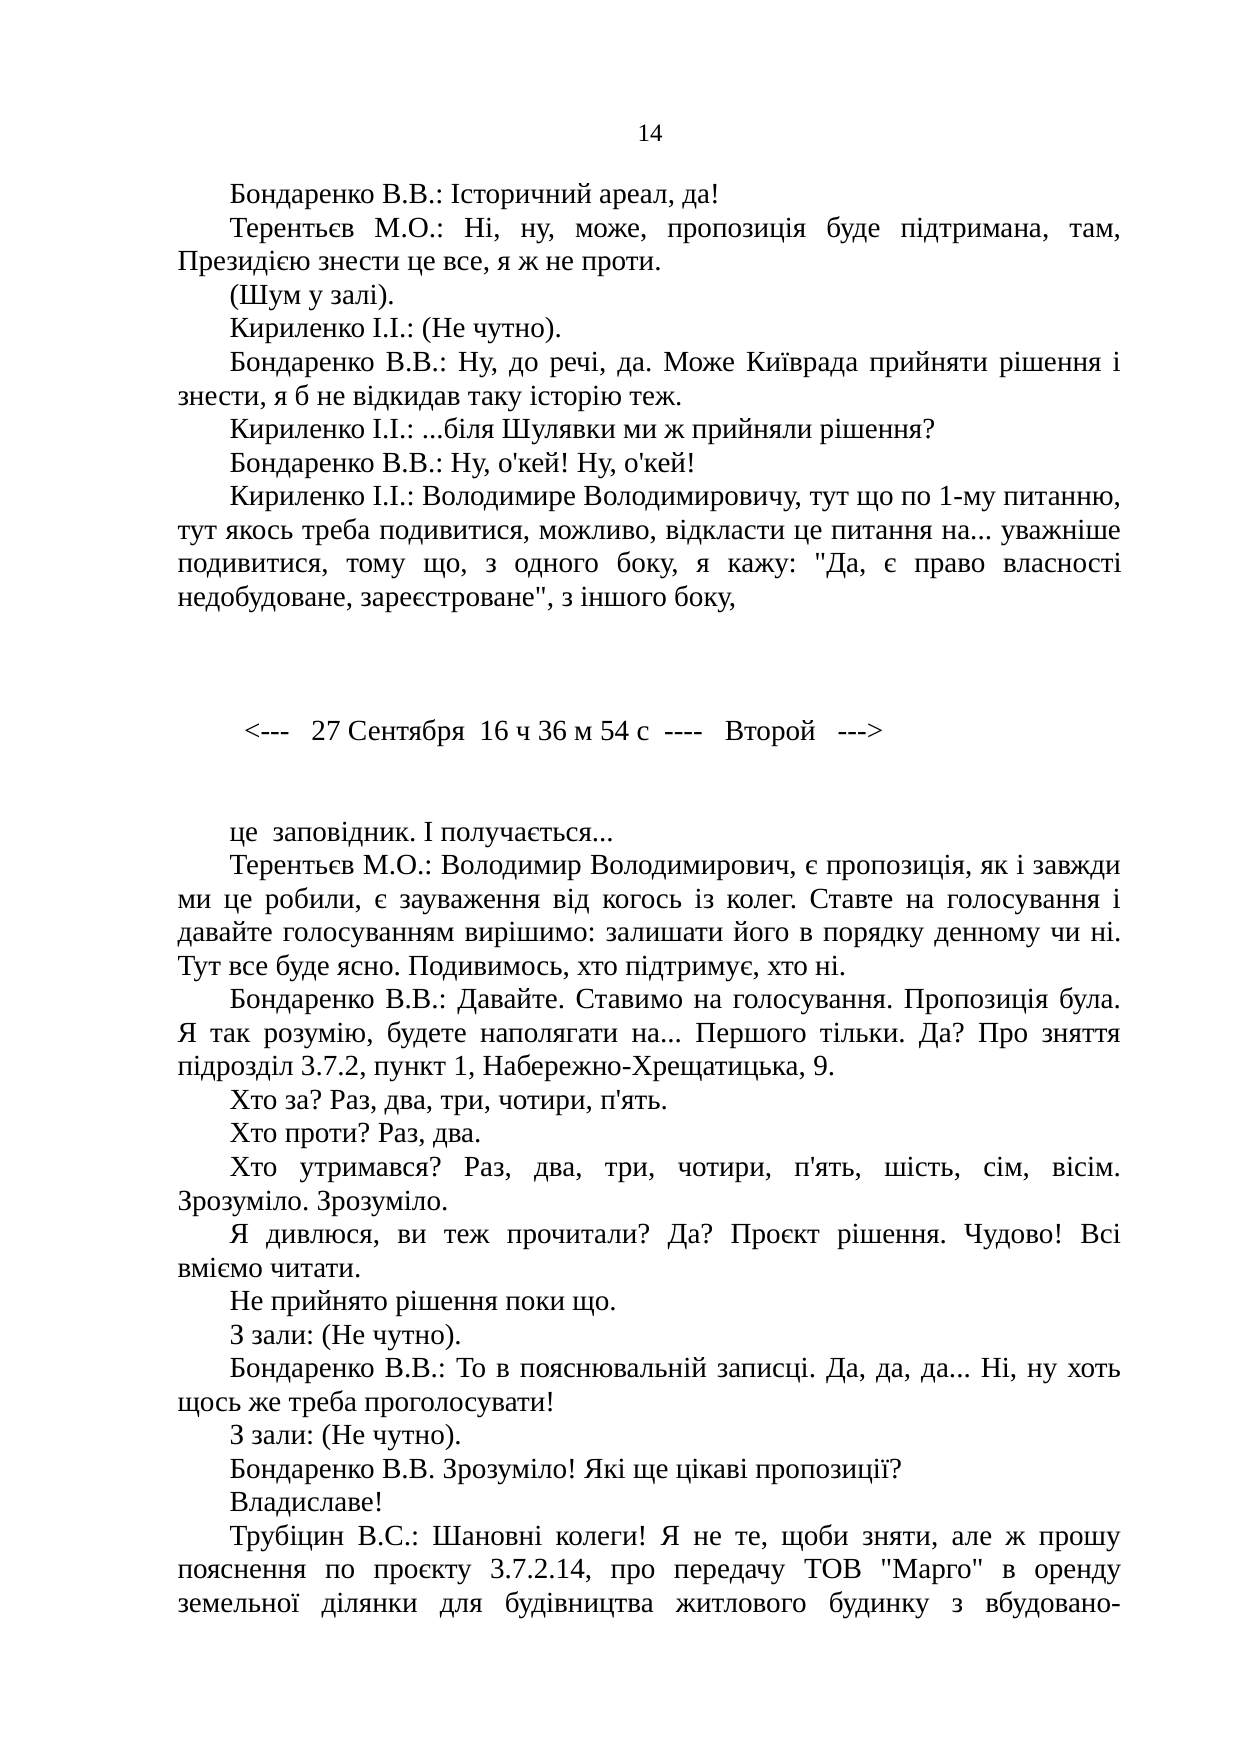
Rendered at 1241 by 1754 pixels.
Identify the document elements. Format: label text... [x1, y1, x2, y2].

text Терентьєв М.О.: Володимир Володимирович, є пропозиція, як і завжди ми це робили, є зауваження від когось із колег. Ставте на голосування і давайте голосуванням вирішимо: залишати його в порядку денному чи ні. Тут все буде ясно. Подивимось, хто підтримує, хто ні. [177, 847, 1122, 981]
text (Шум у залі). [177, 277, 1122, 311]
text це заповідник. І получається... [177, 814, 1122, 847]
text З зали: (Не чутно). [177, 1317, 1122, 1350]
text Терентьєв М.О.: Ні, ну, може, пропозиція буде підтримана, там, Президією знести це все, я ж не проти. [177, 210, 1122, 277]
text Хто утримався? Раз, два, три, чотири, п'ять, шість, сім, вісім. Зрозуміло. Зрозуміло. [177, 1149, 1122, 1216]
text Не прийнято рішення поки що. [177, 1283, 1122, 1317]
text Бондаренко В.В.: Давайте. Ставимо на голосування. Пропозиція була. Я так розумію, будете наполягати на... Першого тільки. Да? Про зняття підрозділ 3.7.2, пункт 1, Набережно-Хрещатицька, 9. [177, 981, 1122, 1082]
text Кириленко І.І.: ...біля Шулявки ми ж прийняли рішення? [177, 411, 1122, 445]
text Кириленко І.І.: Володимире Володимировичу, тут що по 1-му питанню, тут якось треба подивитися, можливо, відкласти це питання на... уважніше подивитися, тому що, з одного боку, я кажу: "Да, є право власності недобудоване, зареєстроване", з іншого боку, [177, 478, 1122, 612]
text Бондаренко В.В.: Ну, о'кей! Ну, о'кей! [177, 445, 1122, 478]
text Кириленко І.І.: (Не чутно). [177, 311, 1122, 344]
text Хто за? Раз, два, три, чотири, п'ять. [177, 1082, 1122, 1116]
text Я дивлюся, ви теж прочитали? Да? Проєкт рішення. Чудово! Всі вміємо читати. [177, 1216, 1122, 1283]
text З зали: (Не чутно). [177, 1417, 1122, 1451]
text <--- 27 Сентября 16 ч 36 м 54 с ---- Второй ---> [177, 713, 1122, 747]
text Бондаренко В.В.: То в пояснювальній записці. Да, да, да... Ні, ну хоть щось же треба проголосувати! [177, 1350, 1122, 1417]
text Хто проти? Раз, два. [177, 1116, 1122, 1149]
text Бондаренко В.В.: Історичний ареал, да! [177, 176, 1122, 210]
text Бондаренко В.В. Зрозуміло! Які ще цікаві пропозиції? [177, 1451, 1122, 1484]
text Бондаренко В.В.: Ну, до речі, да. Може Київрада прийняти рішення і знести, я б не відкидав таку історію теж. [177, 344, 1122, 411]
text Трубіцин В.С.: Шановні колеги! Я не те, щоби зняти, але ж прошу пояснення по проєкту 3.7.2.14, про передачу ТОВ "Марго" в оренду земельної ділянки для будівництва житлового будинку з вбудовано- [177, 1518, 1122, 1619]
text Владиславе! [177, 1484, 1122, 1518]
